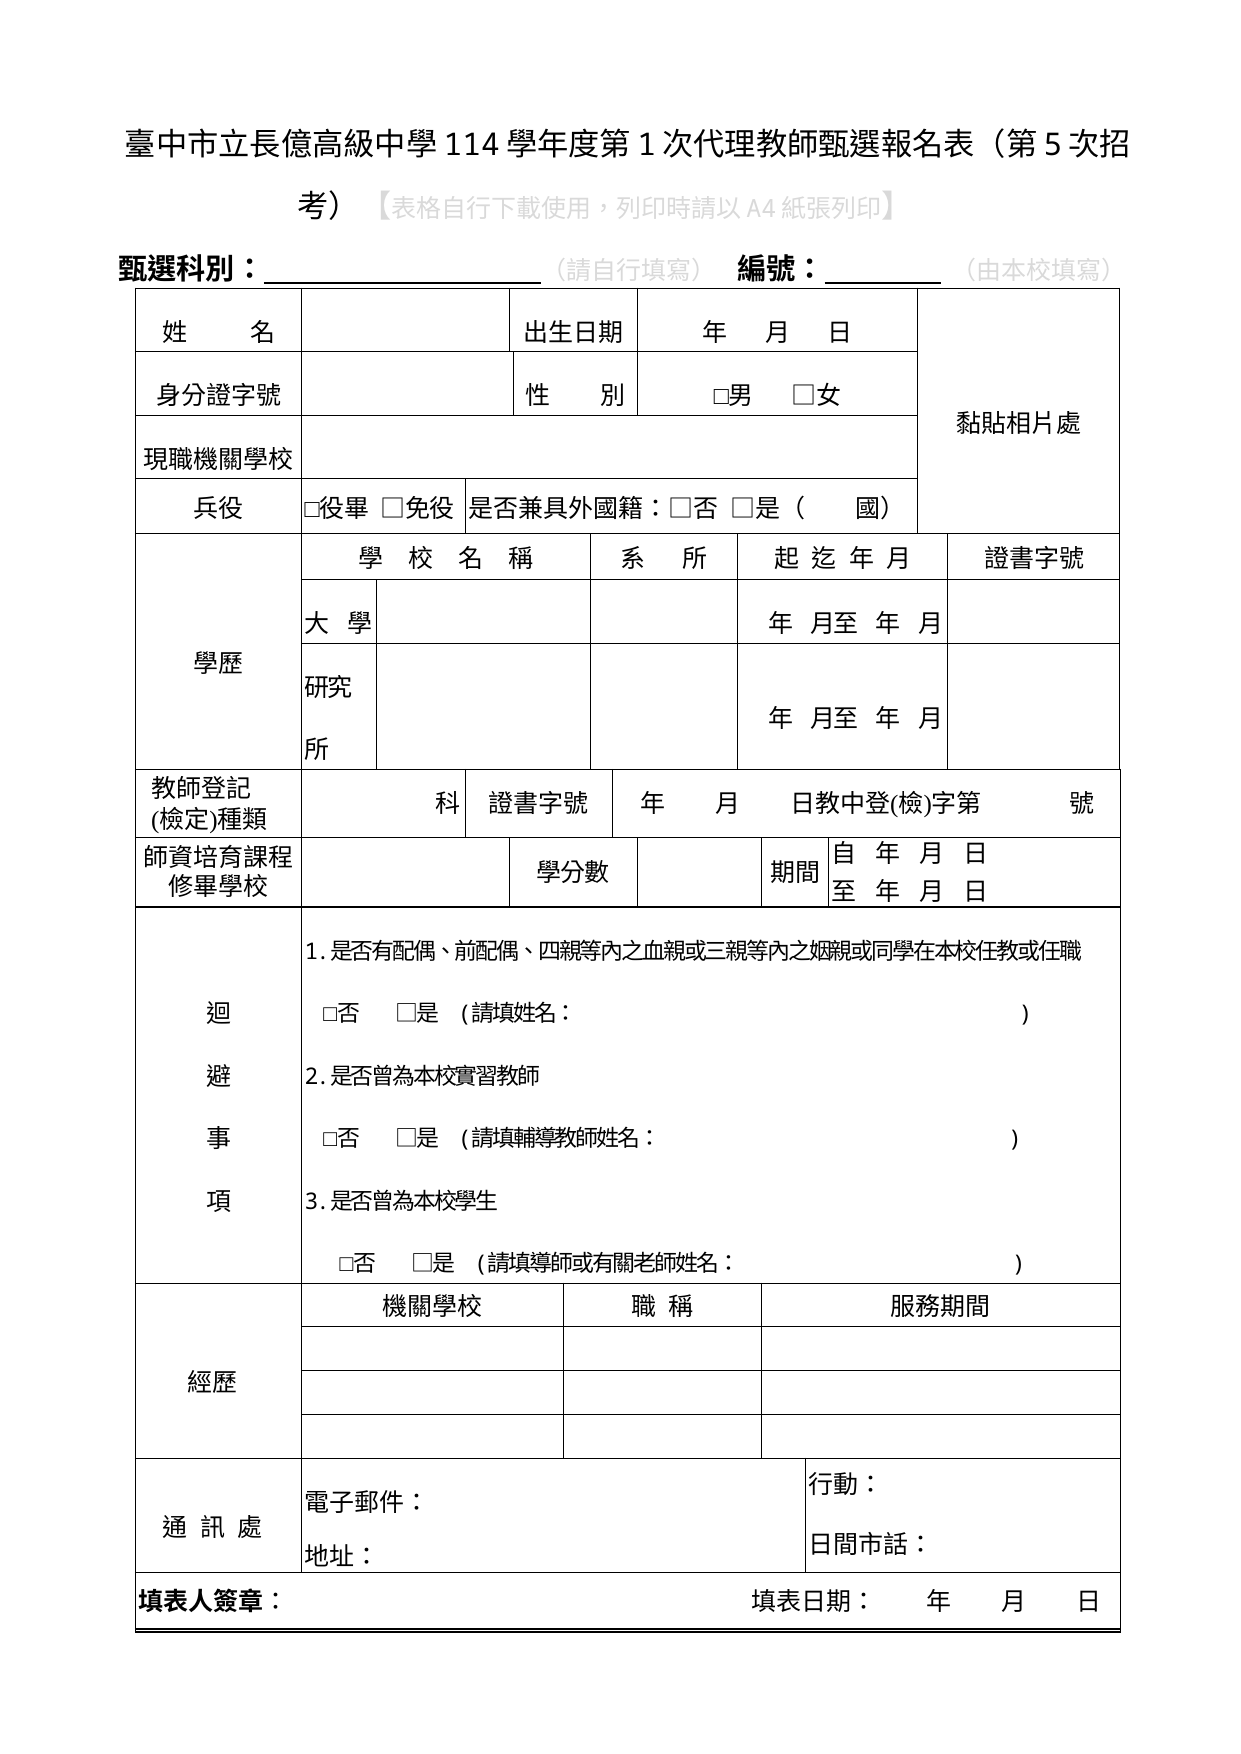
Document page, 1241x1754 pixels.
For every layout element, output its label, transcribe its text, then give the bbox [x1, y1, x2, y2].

table_cell 經歷 [136, 1284, 301, 1457]
table_cell [564, 1327, 761, 1370]
table_cell 起 迄 年 月 [738, 534, 947, 579]
table_cell 期間 [762, 838, 828, 906]
table_cell 行動： 日間市話： [806, 1459, 1120, 1572]
table_cell 證書字號 [466, 770, 612, 837]
table_cell 師資培育課程修畢學校 [136, 838, 301, 906]
table_cell 大 學 [302, 580, 376, 643]
table_cell 機關學校 [302, 1284, 563, 1326]
table_cell 職 稱 [564, 1284, 761, 1326]
table_cell 年 月至 年 月 [738, 580, 947, 643]
table_cell 學分數 [510, 838, 637, 906]
table_cell 服務期間 [762, 1284, 1120, 1326]
table_cell □男 □女 [638, 352, 917, 415]
table_cell 研究所 [302, 644, 376, 769]
table_cell [948, 580, 1119, 643]
table_cell 證書字號 [948, 534, 1119, 579]
table_cell 系 所 [591, 534, 737, 579]
table_cell 年 月至 年 月 [738, 644, 947, 769]
table_cell [302, 1371, 563, 1414]
table_cell [302, 1415, 563, 1457]
table_cell [762, 1371, 1120, 1414]
table_cell [377, 580, 590, 643]
table_cell 身分證字號 [136, 352, 301, 415]
table_cell 現職機關學校 [136, 416, 301, 478]
table_cell 迴 避 事 項 [136, 908, 301, 1282]
table_cell 電子郵件： 地址： [302, 1459, 805, 1572]
table_cell [564, 1371, 761, 1414]
table_cell 學歷 [136, 534, 301, 769]
table_cell 科 [302, 770, 465, 837]
table_cell 年 月 日教中登(檢)字第 號 [613, 770, 1120, 837]
table_cell [302, 416, 917, 478]
table_cell □役畢 □免役 [302, 479, 465, 533]
table_cell [564, 1415, 761, 1457]
text 臺中市立長億高級中學114學年度第1次代理教師甄選報名表（第5次招考）【表格自行下載使用，列印時請以A4紙張列印】 [118, 100, 1137, 225]
table_cell 學 校 名 稱 [302, 534, 590, 579]
text 甄選科別： （請自行填寫） 編號： （由本校填寫） [118, 225, 1137, 288]
table_cell [302, 1327, 563, 1370]
table_cell [762, 1415, 1120, 1457]
table_cell [948, 644, 1119, 769]
table_header 姓 名 [136, 289, 301, 351]
table_cell 1.是否有配偶、前配偶、四親等內之血親或三親等內之姻親或同學在本校任教或任職 □否 □是 (請填姓名： ) 2.是否曾為本校實習教師 □否 □是 (請填輔導教師姓名： ) 3.是否曾為本校學生 □否 □是 (請填導師或有關老師姓名： ) [302, 908, 1120, 1282]
table_header 出生日期 [510, 289, 637, 351]
table_cell [302, 352, 513, 415]
table_header 年 月 日 [638, 289, 917, 351]
table_cell [591, 580, 737, 643]
table_header [302, 289, 509, 351]
table_cell [762, 1327, 1120, 1370]
table_cell [302, 838, 509, 906]
table_cell 性 別 [514, 352, 637, 415]
table_cell [377, 644, 590, 769]
table_cell 自 年 月 日 至 年 月 日 [829, 838, 1120, 906]
table_cell 兵役 [136, 479, 301, 533]
table_cell 通 訊 處 [136, 1459, 301, 1572]
table_cell [591, 644, 737, 769]
table_header 黏貼相片處 [918, 289, 1119, 533]
table_cell 教師登記 (檢定)種類 [136, 770, 301, 837]
table_cell 填表人簽章： 填表日期： 年 月 日 [136, 1573, 1120, 1628]
table_cell 是否兼具外國籍：□否 □是（ 國） [466, 479, 917, 533]
table_cell [638, 838, 761, 906]
